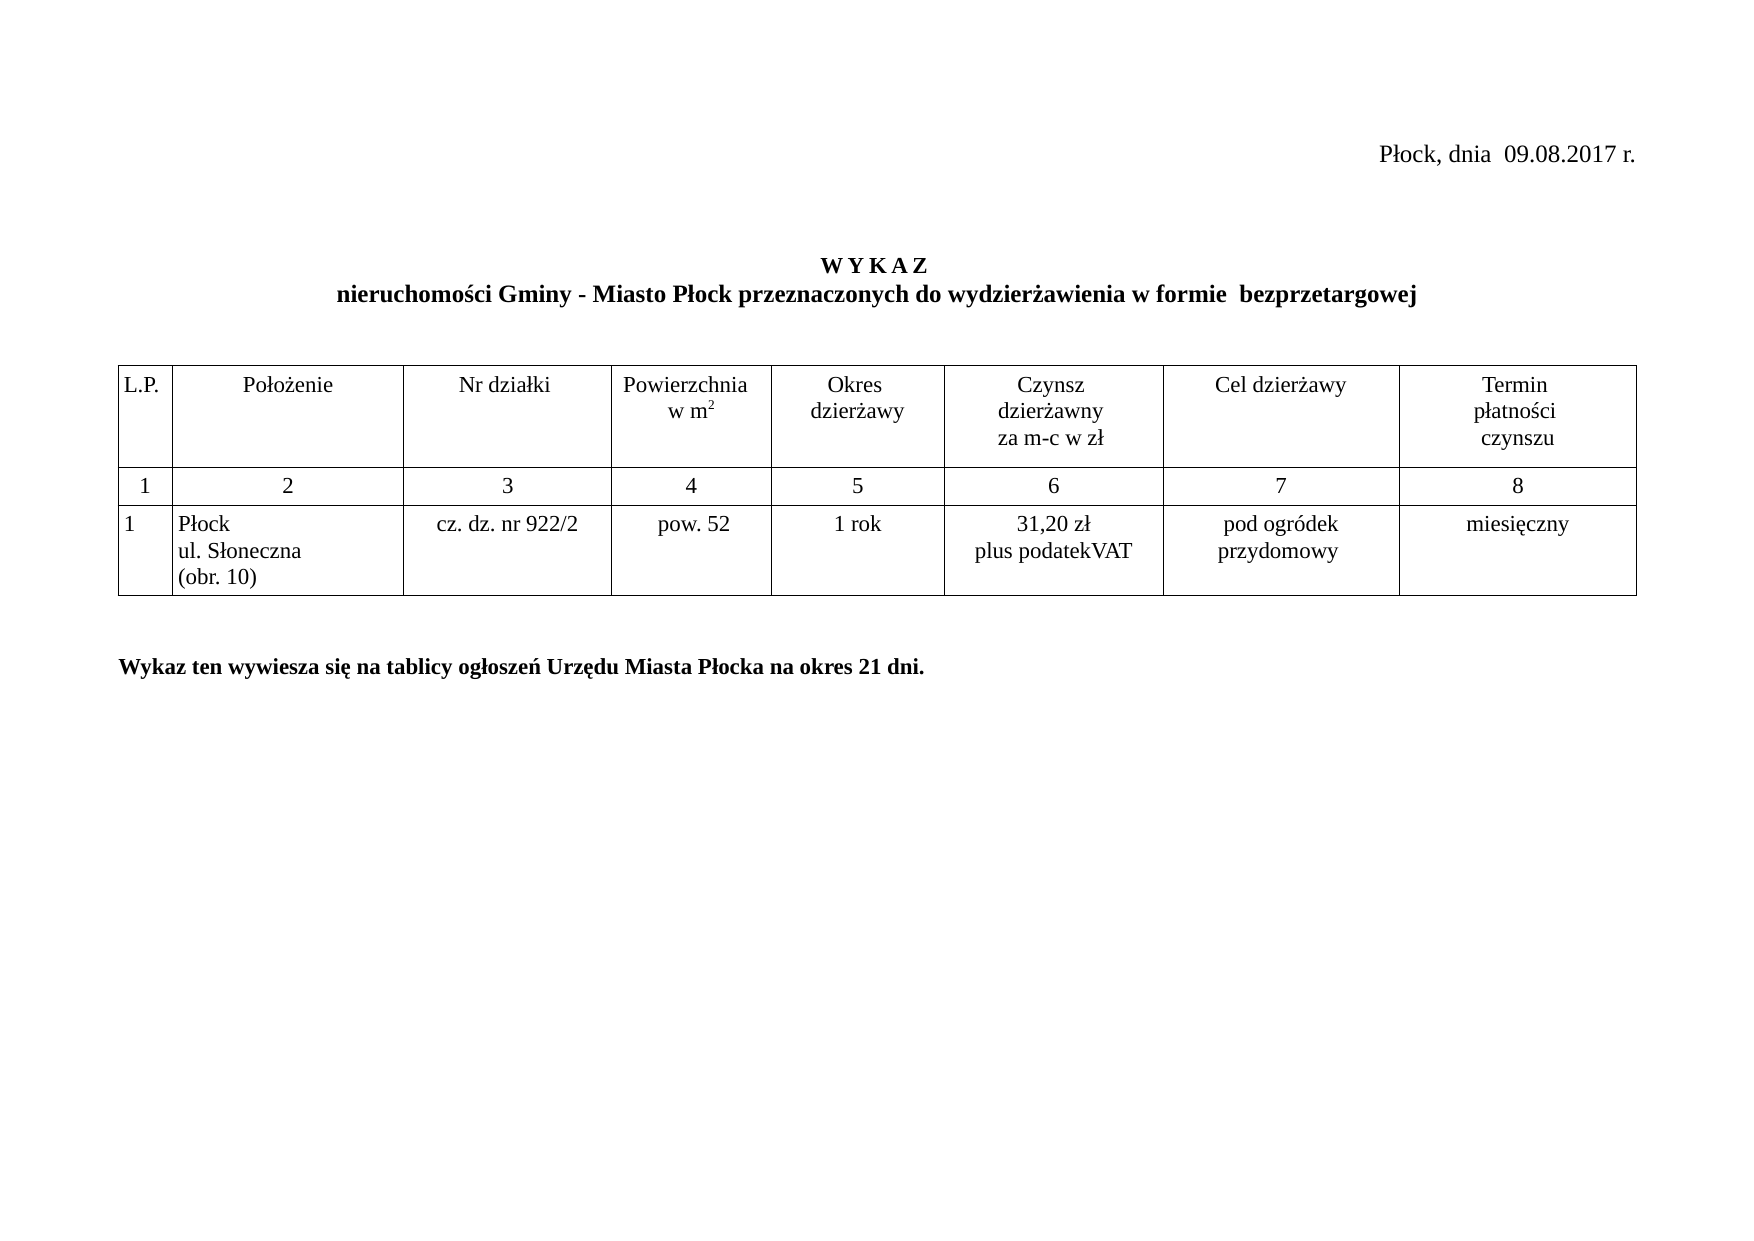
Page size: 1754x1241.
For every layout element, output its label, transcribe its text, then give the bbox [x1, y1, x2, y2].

table_cell 4 [612, 468, 771, 504]
table_cell 6 [945, 468, 1163, 504]
text nieruchomości Gminy - Miasto Płock przeznaczonych do wydzierżawienia w formie bezprzetargowej [118, 279, 1636, 307]
text Wykaz ten wywiesza się na tablicy ogłoszeń Urzędu Miasta Płocka na okres 21 dni. [118, 653, 1636, 679]
table_cell 5 [772, 468, 944, 504]
table_cell 3 [404, 468, 611, 504]
table_cell 1 [119, 468, 172, 504]
table_header Cel dzierżawy [1164, 366, 1399, 467]
table_header Czynsz dzierżawny za m-c w zł [945, 366, 1163, 467]
table_cell pod ogródek przydomowy [1164, 506, 1399, 595]
table_header Położenie [173, 366, 403, 467]
table_header Okres dzierżawy [772, 366, 944, 467]
table_header Powierzchnia w m2 [612, 366, 771, 467]
table_cell miesięczny [1400, 506, 1636, 595]
table_cell Płock ul. Słoneczna (obr. 10) [173, 506, 403, 595]
text Płock, dnia 09.08.2017 r. [118, 139, 1636, 167]
table_cell cz. dz. nr 922/2 [404, 506, 611, 595]
table_header L.P. [119, 366, 172, 467]
table_cell 1 rok [772, 506, 944, 595]
table_cell 2 [173, 468, 403, 504]
table_cell 1 [119, 506, 172, 595]
table_cell 7 [1164, 468, 1399, 504]
table_cell 31,20 zł plus podatekVAT [945, 506, 1163, 595]
table_cell pow. 52 [612, 506, 771, 595]
table_header Termin płatności czynszu [1400, 366, 1636, 467]
table_cell 8 [1400, 468, 1636, 504]
table_header Nr działki [404, 366, 611, 467]
text W Y K A Z [118, 250, 1636, 279]
